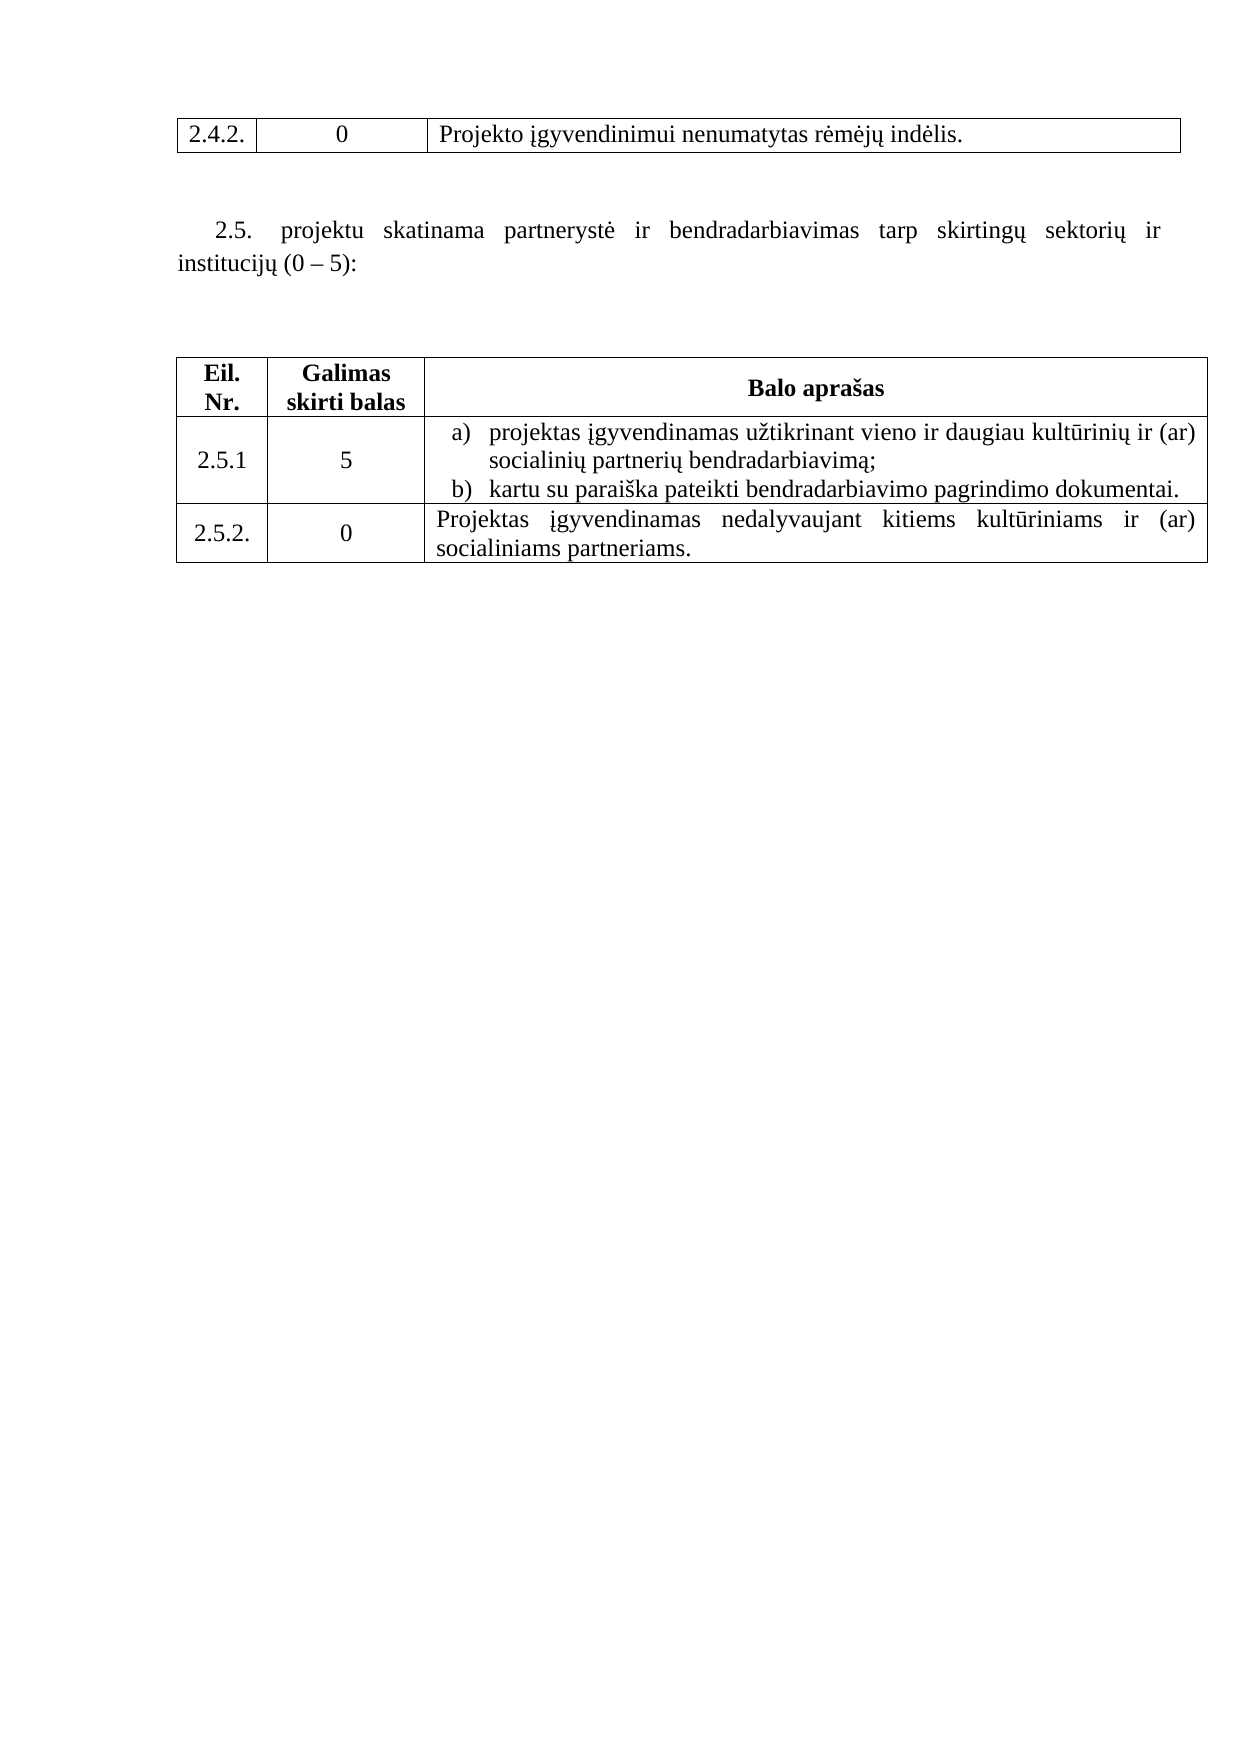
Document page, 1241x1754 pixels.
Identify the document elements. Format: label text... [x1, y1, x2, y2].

text 2.5. projektu skatinama partnerystė ir bendradarbiavimas tarp skirtingų sektorių ir institucijų (0 – 5): [177, 215, 1161, 277]
table_cell 2.5.2. [177, 504, 267, 562]
table_cell 0 [257, 119, 427, 152]
table_cell 5 [268, 417, 424, 503]
table_cell Projektas įgyvendinamas nedalyvaujant kitiems kultūriniams ir (ar) socialiniams partneriams. [425, 504, 1207, 562]
table_cell 2.5.1 [177, 417, 267, 503]
table_header Balo aprašas [425, 358, 1207, 416]
table_header Eil. Nr. [177, 358, 267, 416]
table_header Galimas skirti balas [268, 358, 424, 416]
table_cell Projekto įgyvendinimui nenumatytas rėmėjų indėlis. [428, 119, 1180, 152]
table_cell 2.4.2. [178, 119, 256, 152]
table_cell 0 [268, 504, 424, 562]
table_cell a) projektas įgyvendinamas užtikrinant vieno ir daugiau kultūrinių ir (ar) socialinių partnerių bendradarbiavimą; b) kartu su paraiška pateikti bendradarbiavimo pagrindimo dokumentai. [425, 417, 1207, 503]
